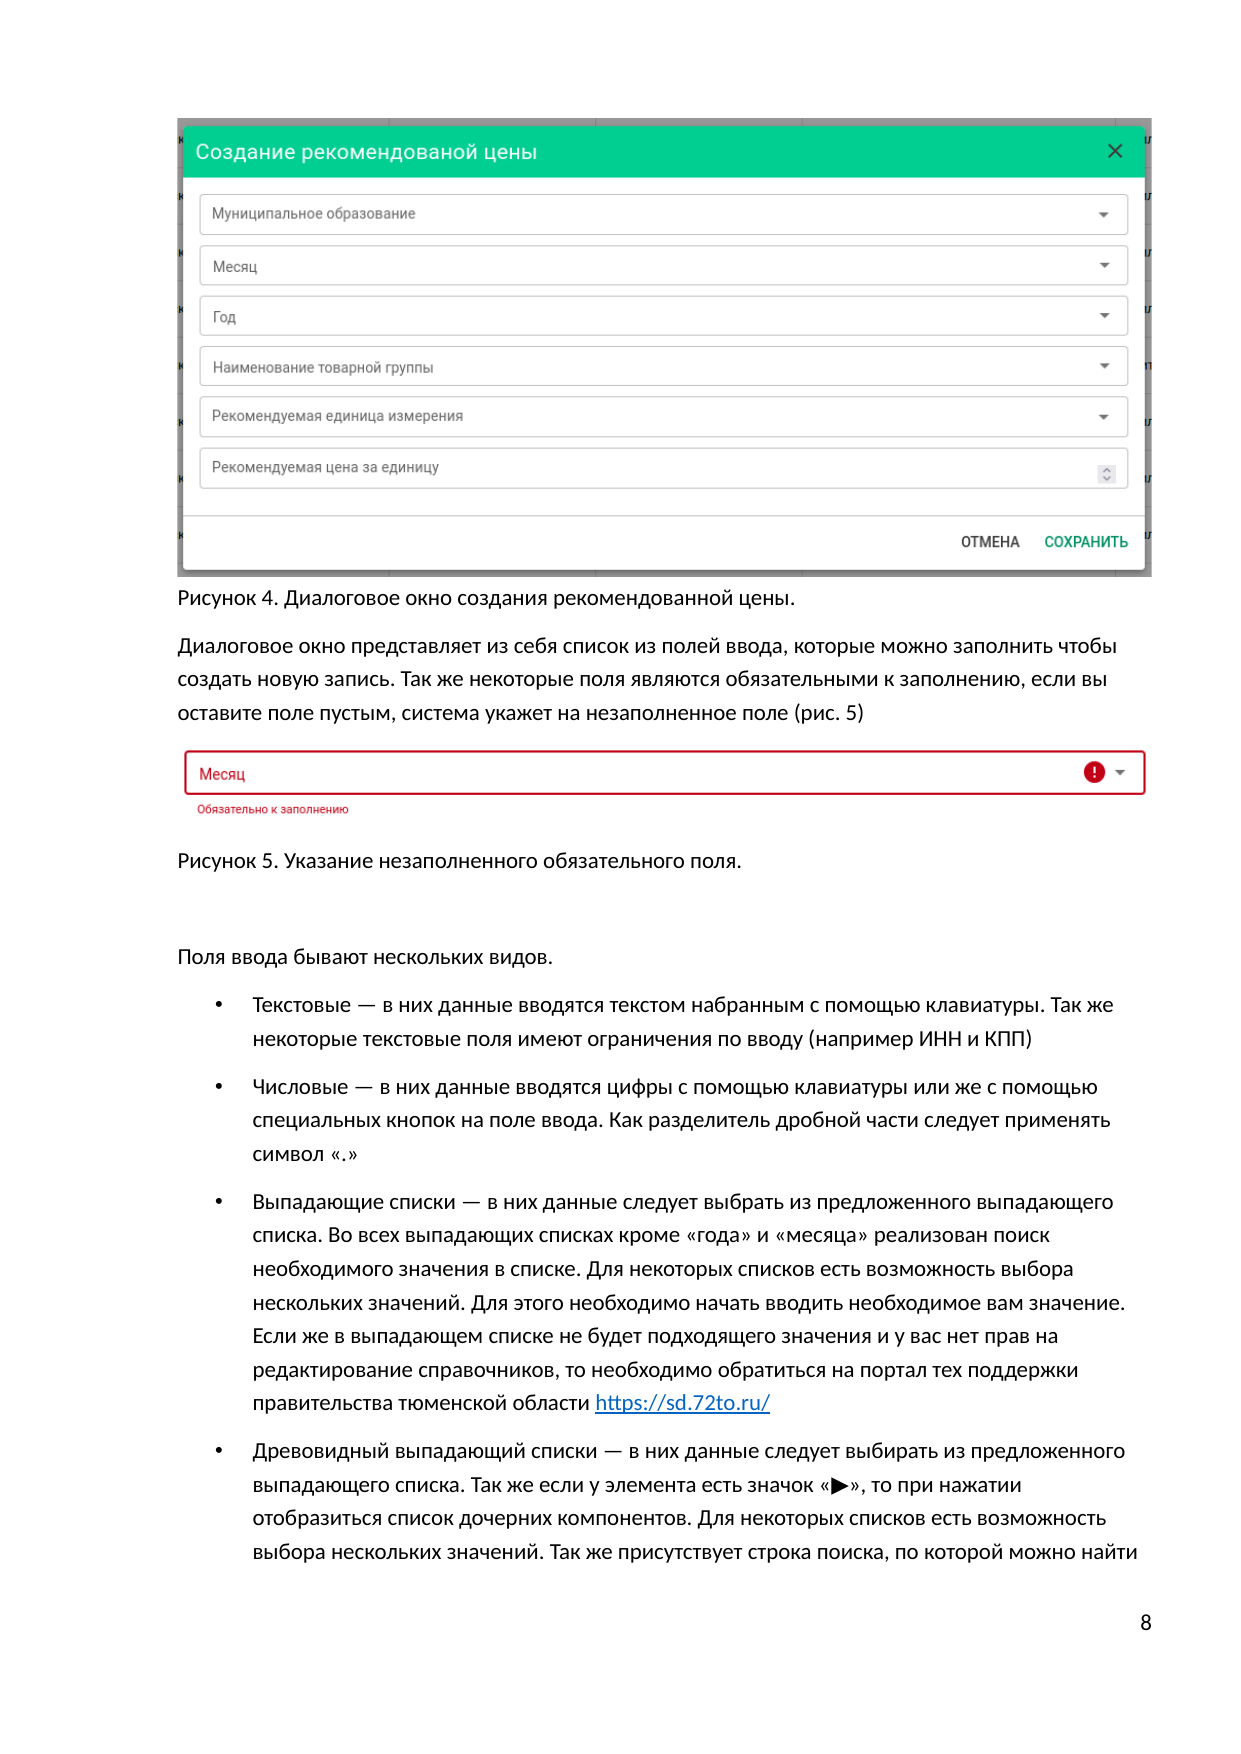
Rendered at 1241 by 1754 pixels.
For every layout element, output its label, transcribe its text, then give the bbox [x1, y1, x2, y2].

text Рисунок 5. Указание незаполненного обязательного поля. [177, 821, 1152, 874]
list Текстовые — в них данные вводятся текстом набранным с помощью клавиатуры. Так же некоторые текстовые поля имеют ограничения по вводу (например ИНН и КПП) [215, 990, 1152, 1052]
list Выпадающие списки — в них данные следует выбрать из предложенного выпадающего списка. Во всех выпадающих списках кроме «года» и «месяца» реализован поиск необходимого значения в списке. Для некоторых списков есть возможность выбора нескольких значений. Для этого необходимо начать вводить необходимое вам значение. Если же в выпадающем списке не будет подходящего значения и у вас нет прав на редактирование справочников, то необходимо обратиться на портал тех поддержки правительства тюменской области https://sd.72to.ru/ [215, 1187, 1152, 1416]
picture [177, 118, 1152, 577]
list Древовидный выпадающий списки — в них данные следует выбирать из предложенного выпадающего списка. Так же если у элемента есть значок «▶», то при нажатии отобразиться список дочерних компонентов. Для некоторых списков есть возможность выбора нескольких значений. Так же присутствует строка поиска, по которой можно найти [215, 1436, 1152, 1565]
text Диалоговое окно представляет из себя список из полей ввода, которые можно заполнить чтобы создать новую запись. Так же некоторые поля являются обязательными к заполнению, если вы оставите поле пустым, система укажет на незаполненное поле (рис. 5) [177, 631, 1152, 726]
text Поля ввода бывают нескольких видов. [177, 942, 1152, 970]
list Числовые — в них данные вводятся цифры с помощью клавиатуры или же с помощью специальных кнопок на поле ввода. Как разделитель дробной части следует применять символ «.» [215, 1072, 1152, 1167]
picture [177, 746, 1152, 821]
text Рисунок 4. Диалоговое окно создания рекомендованной цены. [177, 577, 1152, 611]
